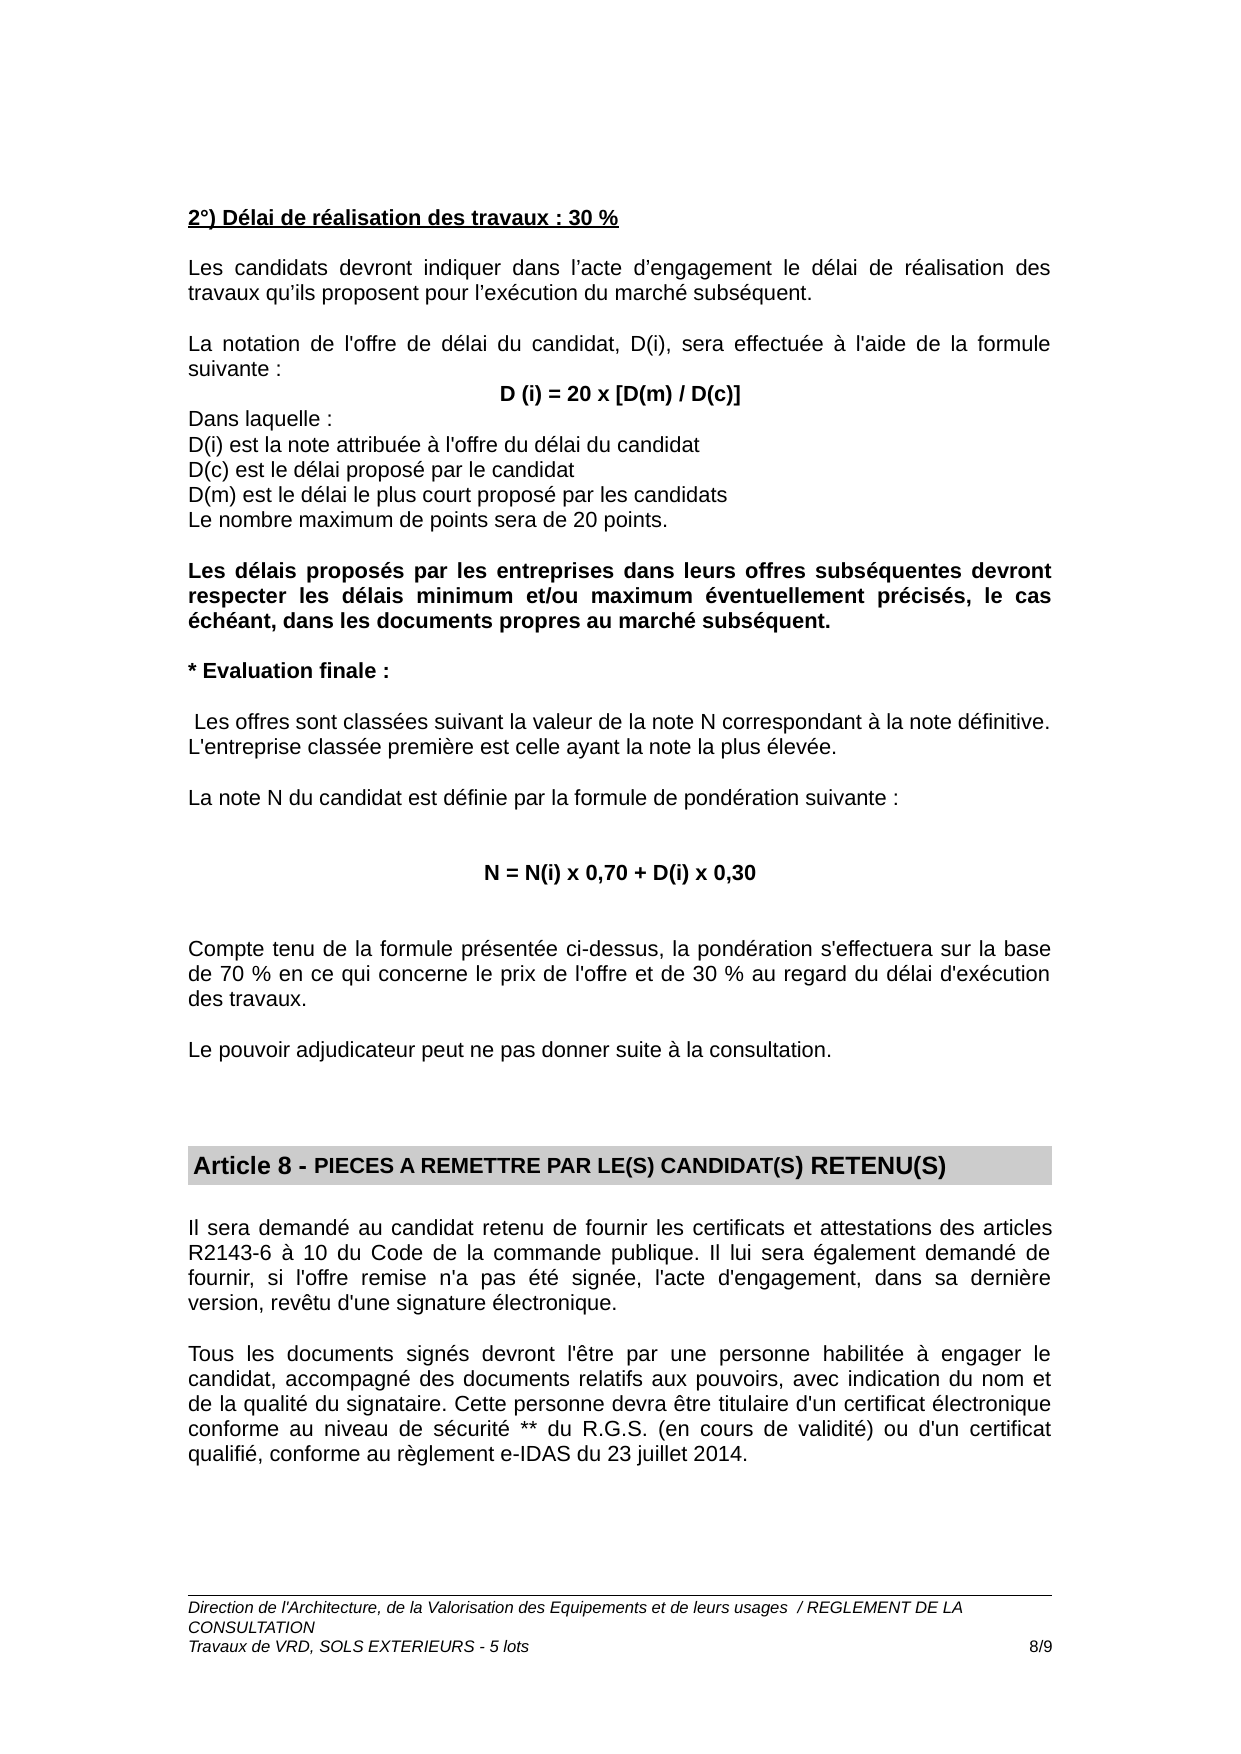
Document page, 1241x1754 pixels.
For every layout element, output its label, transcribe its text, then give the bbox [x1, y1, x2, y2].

text Les délais proposés par les entreprises dans leurs offres subséquentes devront respecter les délais minimum et/ou maximum éventuellement précisés, le cas échéant, dans les documents propres au marché subséquent. [188, 557, 1052, 633]
text La notation de l'offre de délai du candidat, D(i), sera effectuée à l'aide de la formule suivante : [188, 331, 1052, 381]
text * Evaluation finale : [188, 658, 1052, 683]
text Le nombre maximum de points sera de 20 points. [188, 507, 1052, 532]
text Les offres sont classées suivant la valeur de la note N correspondant à la note définitive. L'entreprise classée première est celle ayant la note la plus élevée. [188, 709, 1052, 759]
text 2°) Délai de réalisation des travaux : 30 % [188, 204, 1052, 230]
text La note N du candidat est définie par la formule de pondération suivante : [188, 784, 1052, 809]
text D(i) est la note attribuée à l'offre du délai du candidat [188, 431, 1052, 457]
text D(c) est le délai proposé par le candidat [188, 457, 1052, 482]
text Dans laquelle : [188, 406, 1052, 431]
text Le pouvoir adjudicateur peut ne pas donner suite à la consultation. [188, 1036, 1052, 1062]
text D (i) = 20 x [D(m) / D(c)] [188, 381, 1052, 406]
text N = N(i) x 0,70 + D(i) x 0,30 [188, 860, 1052, 885]
text Les candidats devront indiquer dans l’acte d’engagement le délai de réalisation des travaux qu’ils proposent pour l’exécution du marché subséquent. [188, 255, 1052, 305]
text Compte tenu de la formule présentée ci-dessus, la pondération s'effectuera sur la base de 70 % en ce qui concerne le prix de l'offre et de 30 % au regard du délai d'exécution des travaux. [188, 936, 1052, 1011]
text D(m) est le délai le plus court proposé par les candidats [188, 482, 1052, 507]
text Il sera demandé au candidat retenu de fournir les certificats et attestations des articles R2143-6 à 10 du Code de la commande publique. Il lui sera également demandé de fournir, si l'offre remise n'a pas été signée, l'acte d'engagement, dans sa dernière version, revêtu d'une signature électronique. [188, 1214, 1052, 1315]
text Tous les documents signés devront l'être par une personne habilitée à engager le candidat, accompagné des documents relatifs aux pouvoirs, avec indication du nom et de la qualité du signataire. Cette personne devra être titulaire d'un certificat électronique conforme au niveau de sécurité ** du R.G.S. (en cours de validité) ou d'un certificat qualifié, conforme au règlement e-IDAS du 23 juillet 2014. [188, 1340, 1052, 1466]
subtitle PIECES A REMETTRE PAR LE(S) CANDIDAT(S) RETENU(S) [190, 1148, 1050, 1183]
